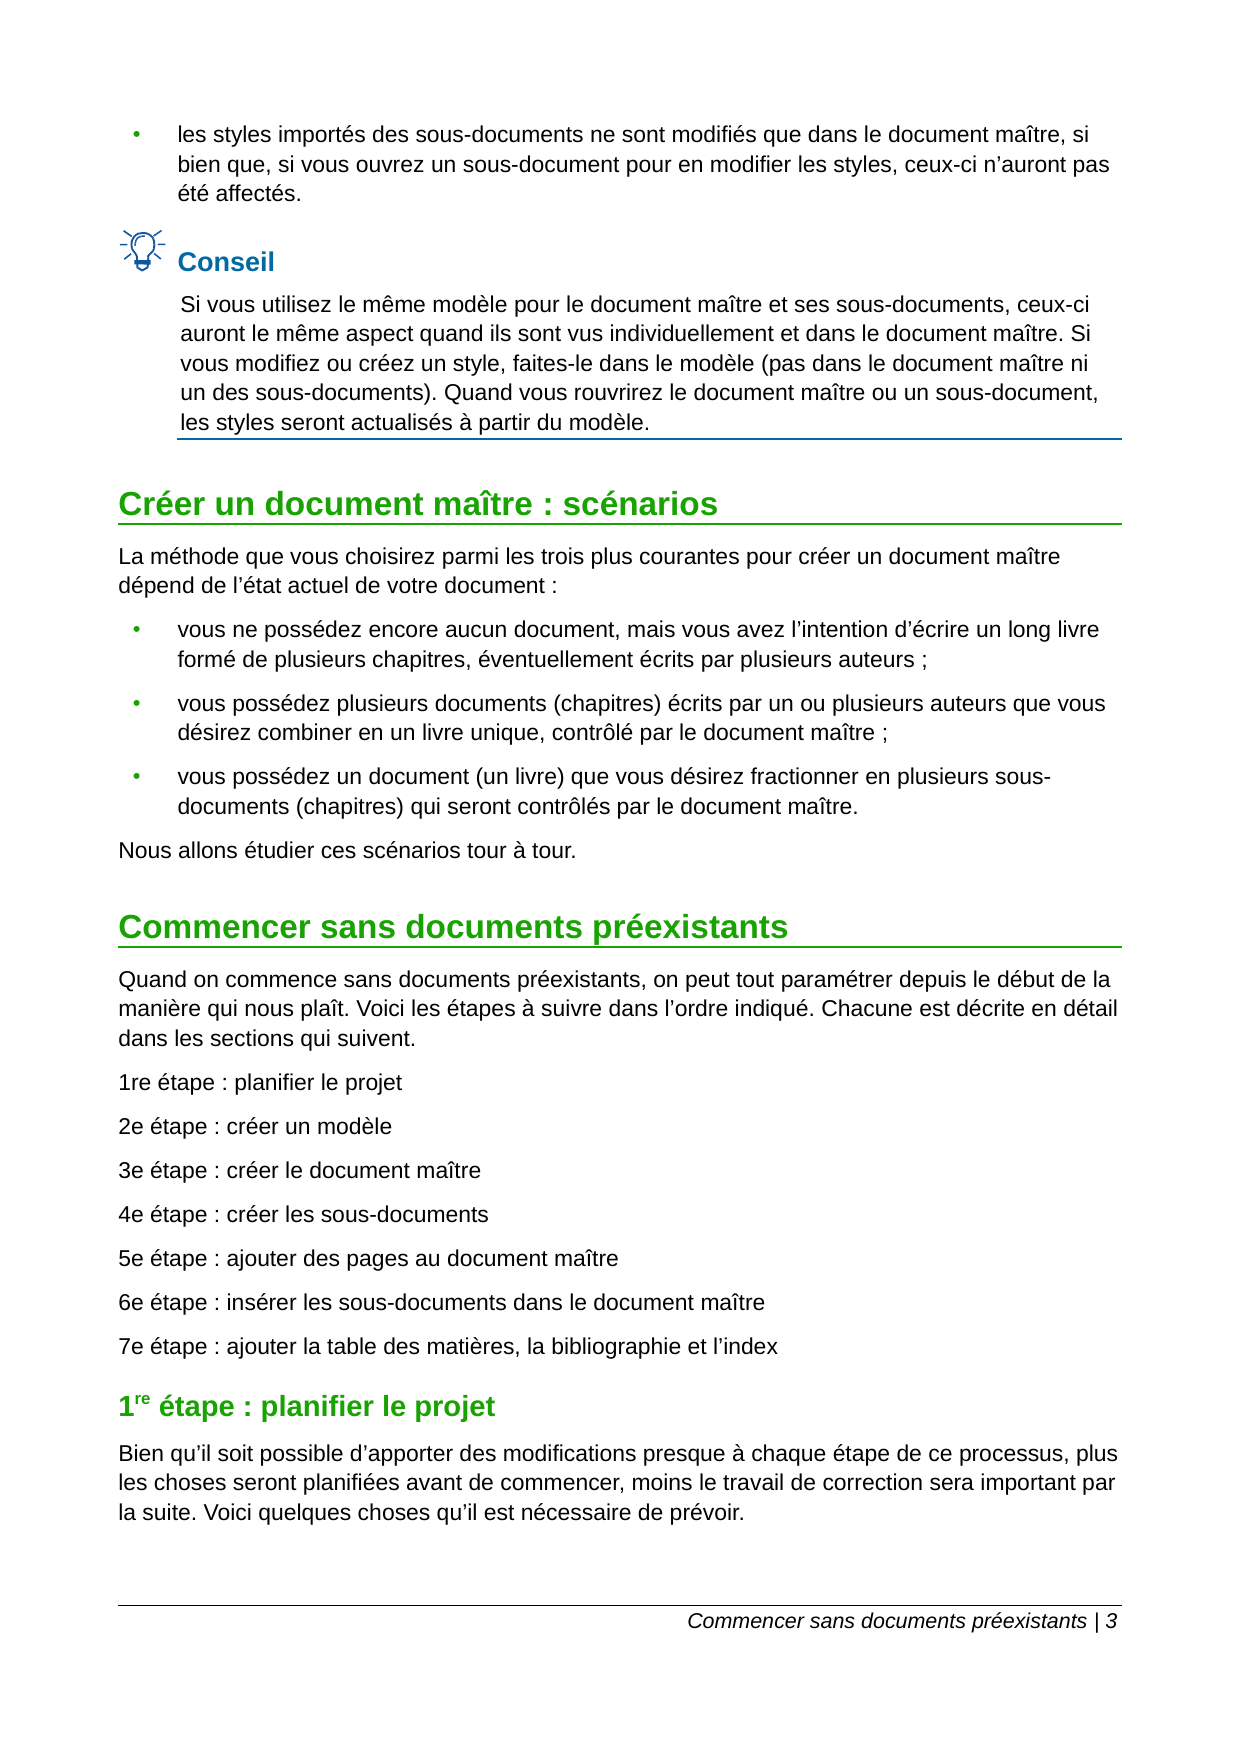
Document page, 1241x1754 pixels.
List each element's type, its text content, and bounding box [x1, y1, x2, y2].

list vous ne possédez encore aucun document, mais vous avez l’intention d’écrire un long livre formé de plusieurs chapitres, éventuellement écrits par plusieurs auteurs ; [133, 613, 1122, 672]
text Si vous utilisez le même modèle pour le document maître et ses sous-documents, ceux-ci auront le même aspect quand ils sont vus individuellement et dans le document maître. Si vous modifiez ou créez un style, faites-le dans le modèle (pas dans le document maître ni un des sous-documents). Quand vous rouvrirez le document maître ou un sous-document, les styles seront actualisés à partir du modèle. [177, 285, 1122, 438]
text 2e étape : créer un modèle [118, 1109, 1122, 1139]
subtitle Créer un document maître : scénarios [118, 484, 1122, 523]
list Conseil [118, 229, 1122, 277]
text Nous allons étudier ces scénarios tour à tour. [118, 834, 1122, 863]
text 3e étape : créer le document maître [118, 1154, 1122, 1183]
subtitle 1re étape : planifier le projet [118, 1388, 1122, 1422]
text 4e étape : créer les sous-documents [118, 1198, 1122, 1227]
text La méthode que vous choisirez parmi les trois plus courantes pour créer un document maître dépend de l’état actuel de votre document : [118, 539, 1122, 598]
list les styles importés des sous-documents ne sont modifiés que dans le document maître, si bien que, si vous ouvrez un sous-document pour en modifier les styles, ceux-ci n’auront pas été affectés. [133, 118, 1122, 207]
text 1re étape : planifier le projet [118, 1066, 1122, 1095]
subtitle Commencer sans documents préexistants [118, 907, 1122, 946]
text 6e étape : insérer les sous-documents dans le document maître [118, 1286, 1122, 1315]
text 7e étape : ajouter la table des matières, la bibliographie et l’index [118, 1330, 1122, 1359]
list vous possédez plusieurs documents (chapitres) écrits par un ou plusieurs auteurs que vous désirez combiner en un livre unique, contrôlé par le document maître ; [133, 687, 1122, 746]
text Bien qu’il soit possible d’apporter des modifications presque à chaque étape de ce processus, plus les choses seront planifiées avant de commencer, moins le travail de correction sera important par la suite. Voici quelques choses qu’il est nécessaire de prévoir. [118, 1437, 1122, 1525]
text Quand on commence sans documents préexistants, on peut tout paramétrer depuis le début de la manière qui nous plaît. Voici les étapes à suivre dans l’ordre indiqué. Chacune est décrite en détail dans les sections qui suivent. [118, 962, 1122, 1051]
list vous possédez un document (un livre) que vous désirez fractionner en plusieurs sous-documents (chapitres) qui seront contrôlés par le document maître. [133, 760, 1122, 819]
text 5e étape : ajouter des pages au document maître [118, 1242, 1122, 1271]
